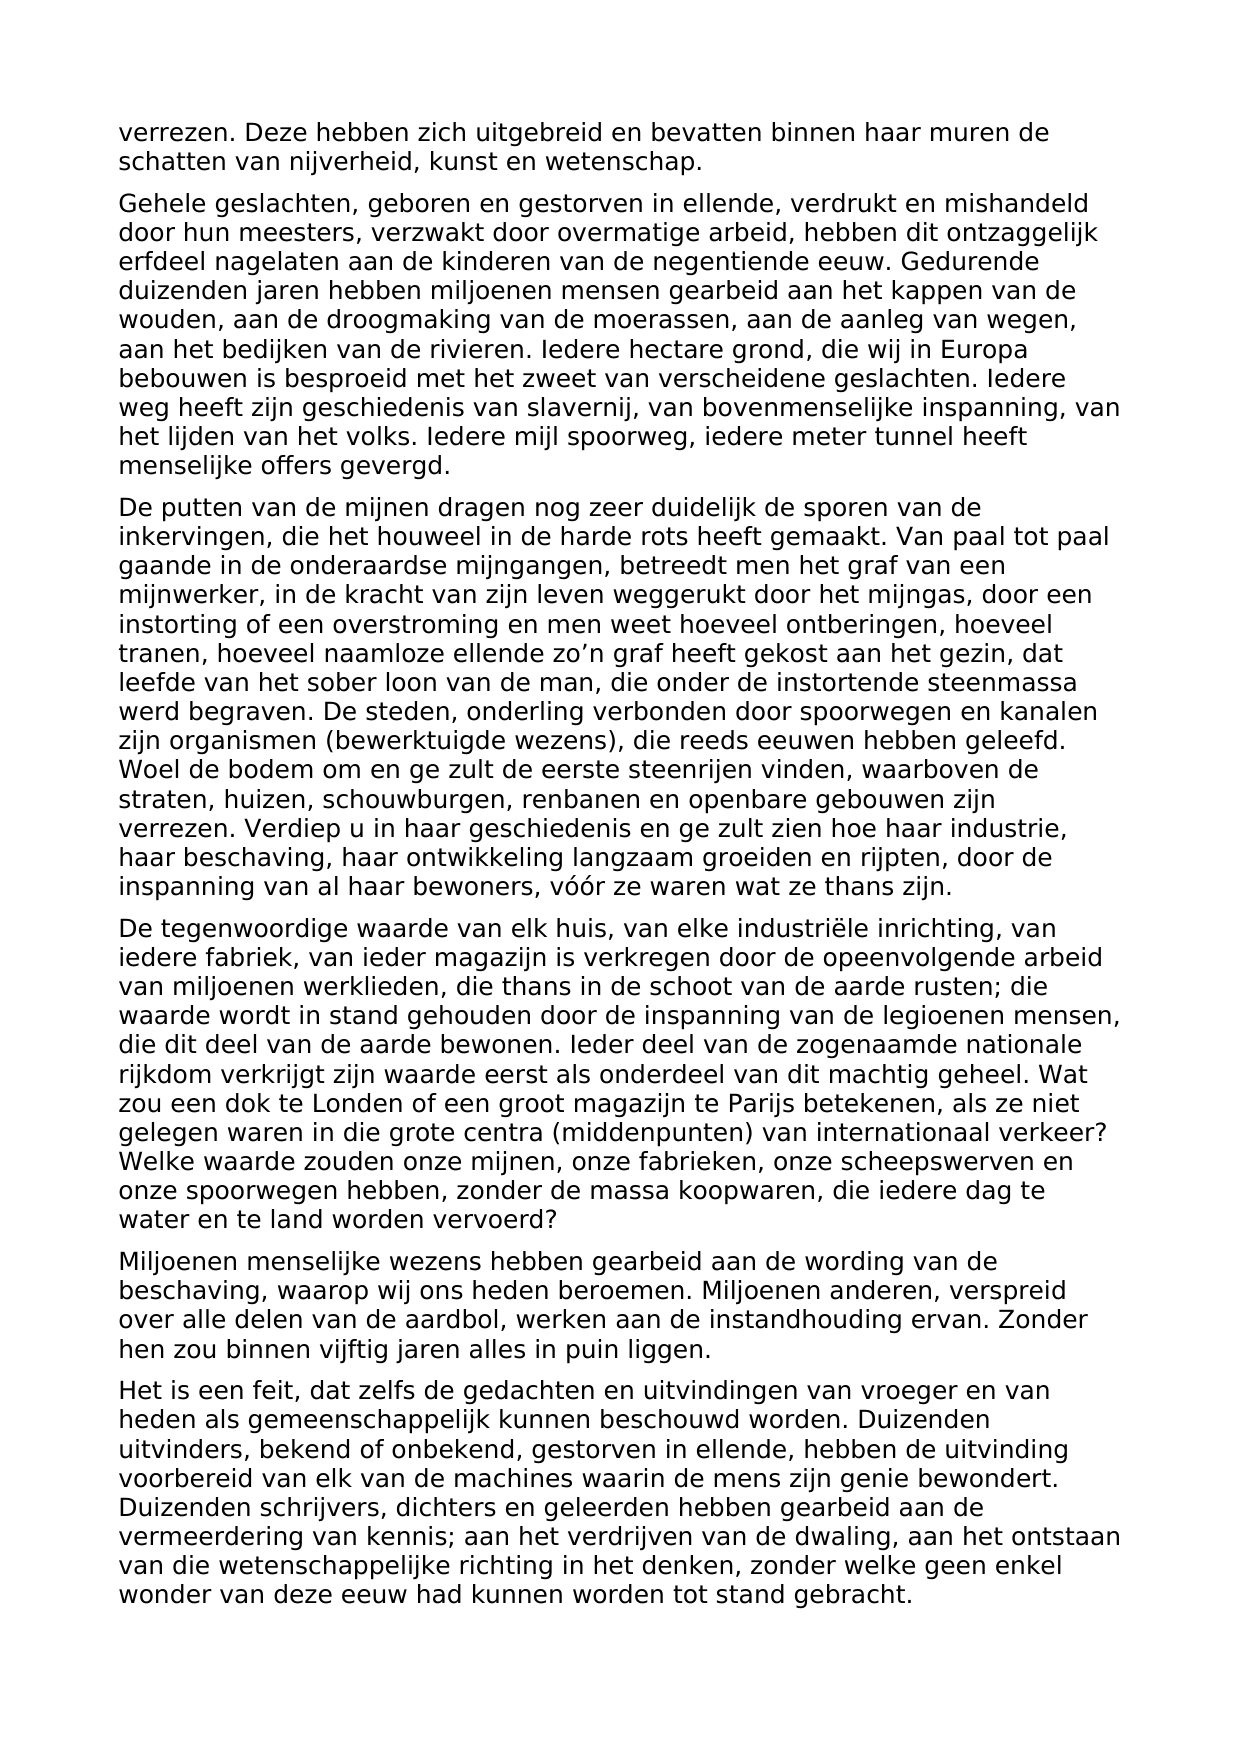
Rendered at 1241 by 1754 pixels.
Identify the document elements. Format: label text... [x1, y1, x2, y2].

text Gehele geslachten, geboren en gestorven in ellende, verdrukt en mishandeld door hun meesters, verzwakt door overmatige arbeid, hebben dit ontzaggelijk erfdeel nagelaten aan de kinderen van de negentiende eeuw. Gedurende duizenden jaren hebben miljoenen mensen gearbeid aan het kappen van de wouden, aan de droogmaking van de moerassen, aan de aanleg van wegen, aan het bedijken van de rivieren. Iedere hectare grond, die wij in Europa bebouwen is besproeid met het zweet van verscheidene geslachten. Iedere weg heeft zijn geschiedenis van slavernij, van bovenmenselijke inspanning, van het lijden van het volks. Iedere mijl spoorweg, iedere meter tunnel heeft menselijke offers gevergd. [118, 189, 1122, 481]
text verrezen. Deze hebben zich uitgebreid en bevatten binnen haar muren de schatten van nijverheid, kunst en wetenschap. [118, 118, 1122, 176]
text De putten van de mijnen dragen nog zeer duidelijk de sporen van de inkervingen, die het houweel in de harde rots heeft gemaakt. Van paal tot paal gaande in de onderaardse mijngangen, betreedt men het graf van een mijnwerker, in de kracht van zijn leven weggerukt door het mijngas, door een instorting of een overstroming en men weet hoeveel ontberingen, hoeveel tranen, hoeveel naamloze ellende zo’n graf heeft gekost aan het gezin, dat leefde van het sober loon van de man, die onder de instortende steenmassa werd begraven. De steden, onderling verbonden door spoorwegen en kanalen zijn organismen (bewerktuigde wezens), die reeds eeuwen hebben geleefd. Woel de bodem om en ge zult de eerste steenrijen vinden, waarboven de straten, huizen, schouwburgen, renbanen en openbare gebouwen zijn verrezen. Verdiep u in haar geschiedenis en ge zult zien hoe haar industrie, haar beschaving, haar ontwikkeling langzaam groeiden en rijpten, door de inspanning van al haar bewoners, vóór ze waren wat ze thans zijn. [118, 493, 1122, 901]
text Het is een feit, dat zelfs de gedachten en uitvindingen van vroeger en van heden als gemeenschappelijk kunnen beschouwd worden. Duizenden uitvinders, bekend of onbekend, gestorven in ellende, hebben de uitvinding voorbereid van elk van de machines waarin de mens zijn genie bewondert. Duizenden schrijvers, dichters en geleerden hebben gearbeid aan de vermeerdering van kennis; aan het verdrijven van de dwaling, aan het ontstaan van die wetenschappelijke richting in het denken, zonder welke geen enkel wonder van deze eeuw had kunnen worden tot stand gebracht. [118, 1376, 1122, 1610]
text De tegenwoordige waarde van elk huis, van elke industriële inrichting, van iedere fabriek, van ieder magazijn is verkregen door de opeenvolgende arbeid van miljoenen werklieden, die thans in de schoot van de aarde rusten; die waarde wordt in stand gehouden door de inspanning van de legioenen mensen, die dit deel van de aarde bewonen. Ieder deel van de zogenaamde nationale rijkdom verkrijgt zijn waarde eerst als onderdeel van dit machtig geheel. Wat zou een dok te Londen of een groot magazijn te Parijs betekenen, als ze niet gelegen waren in die grote centra (middenpunten) van internationaal verkeer? Welke waarde zouden onze mijnen, onze fabrieken, onze scheepswerven en onze spoorwegen hebben, zonder de massa koopwaren, die iedere dag te water en te land worden vervoerd? [118, 914, 1122, 1235]
text Miljoenen menselijke wezens hebben gearbeid aan de wording van de beschaving, waarop wij ons heden beroemen. Miljoenen anderen, verspreid over alle delen van de aardbol, werken aan de instandhouding ervan. Zonder hen zou binnen vijftig jaren alles in puin liggen. [118, 1247, 1122, 1364]
